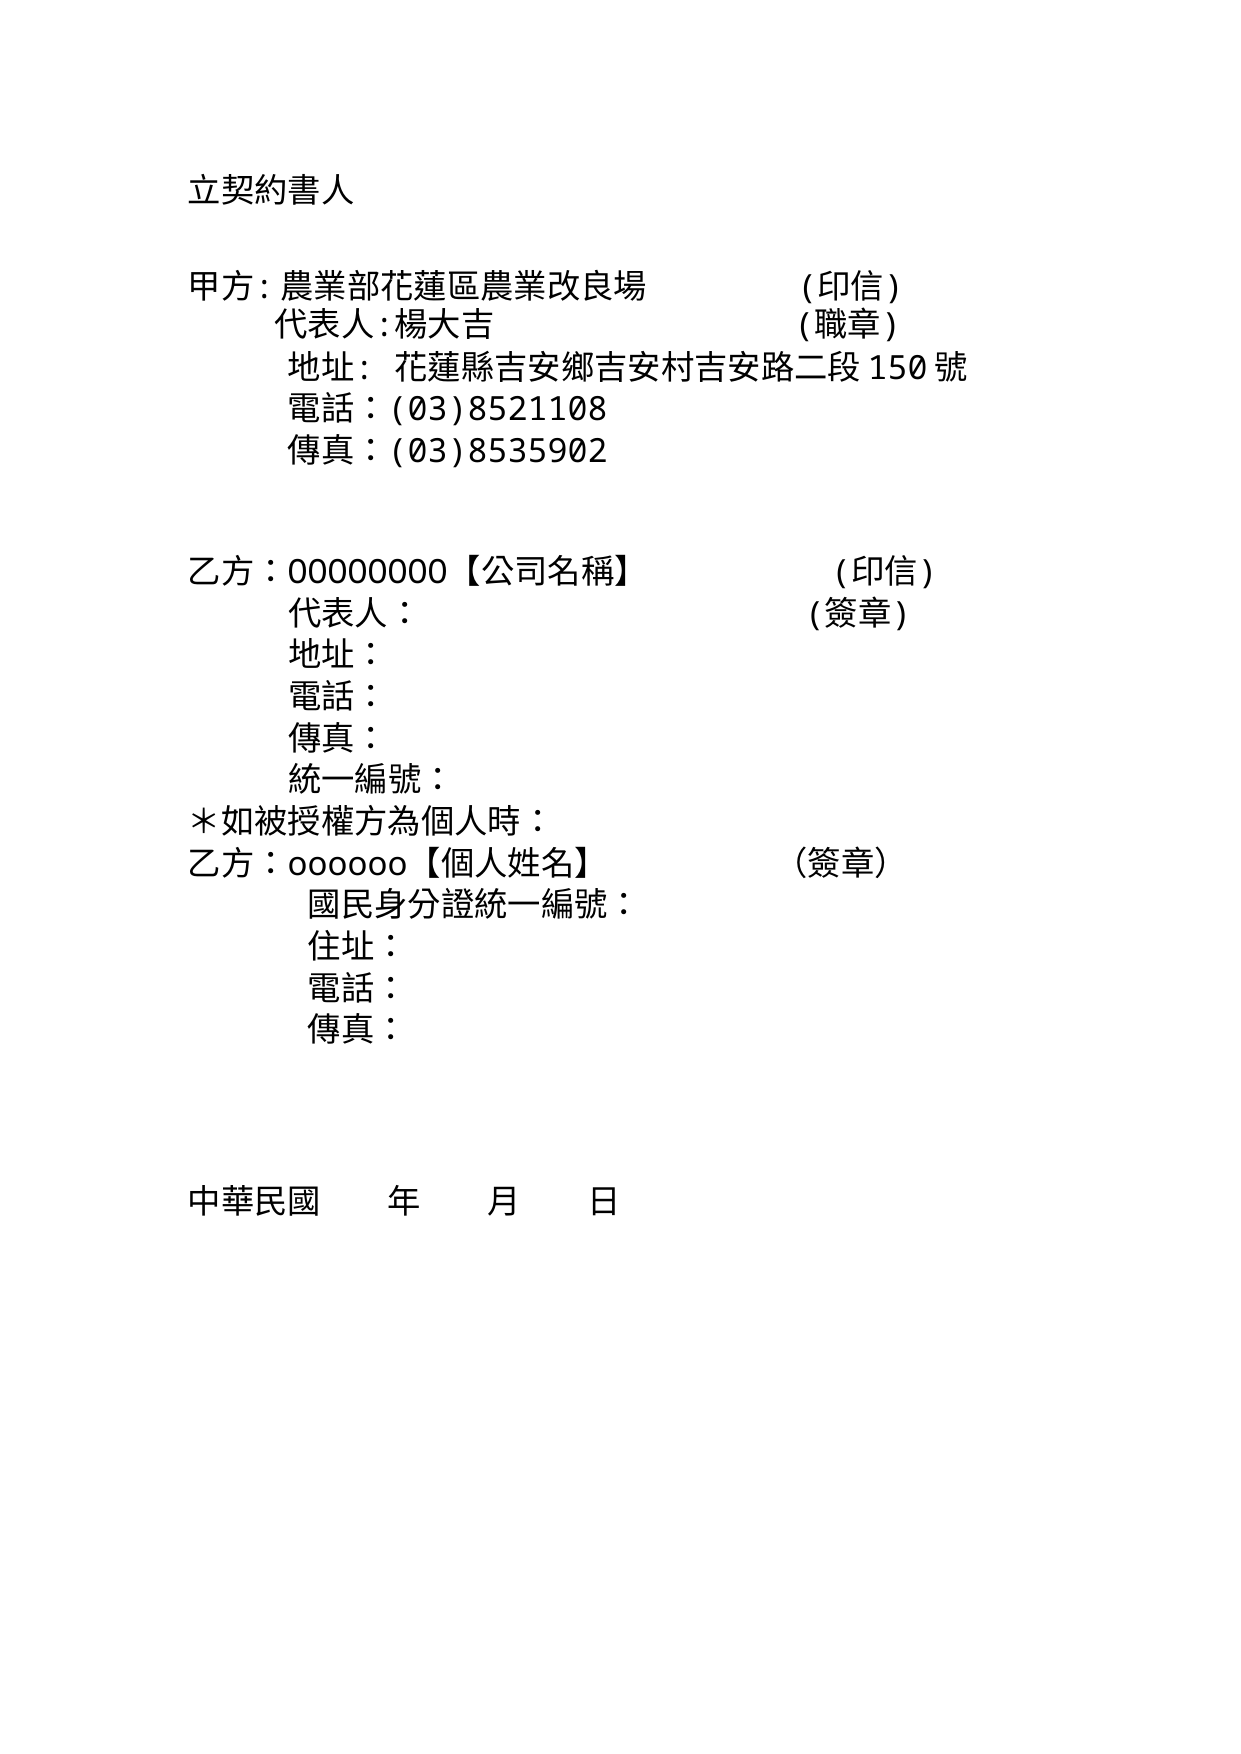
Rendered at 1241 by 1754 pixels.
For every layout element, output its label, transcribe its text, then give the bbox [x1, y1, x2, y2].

text 電話：(03)8521108 [187, 387, 1053, 429]
text 傳真： [187, 717, 1053, 758]
text 代表人： (簽章) [187, 592, 1053, 633]
text ＊如被授權方為個人時： [187, 800, 1053, 842]
text 甲方: 農業部花蓮區農業改良場 (印信) [187, 271, 1053, 308]
text 電話： [187, 675, 1053, 717]
text 乙方：OOOOOOOO【公司名稱】 (印信) [187, 550, 1053, 592]
text 傳真：(03)8535902 [187, 429, 1053, 471]
text 立契約書人 [187, 169, 1053, 210]
text 代表人:楊大吉 (職章) [187, 308, 1053, 346]
text 統一編號： [187, 758, 1053, 800]
text 國民身分證統一編號： [187, 883, 1053, 925]
text 傳真： [187, 1008, 1053, 1050]
text 中華民國 年 月 日 [187, 1175, 1053, 1223]
text 住址： [187, 925, 1053, 967]
text 地址： [187, 633, 1053, 675]
text 地址: 花蓮縣吉安鄉吉安村吉安路二段150號 [187, 346, 1053, 387]
text 電話： [187, 967, 1053, 1008]
text 乙方：oooooo【個人姓名】 （簽章） [187, 842, 1053, 883]
